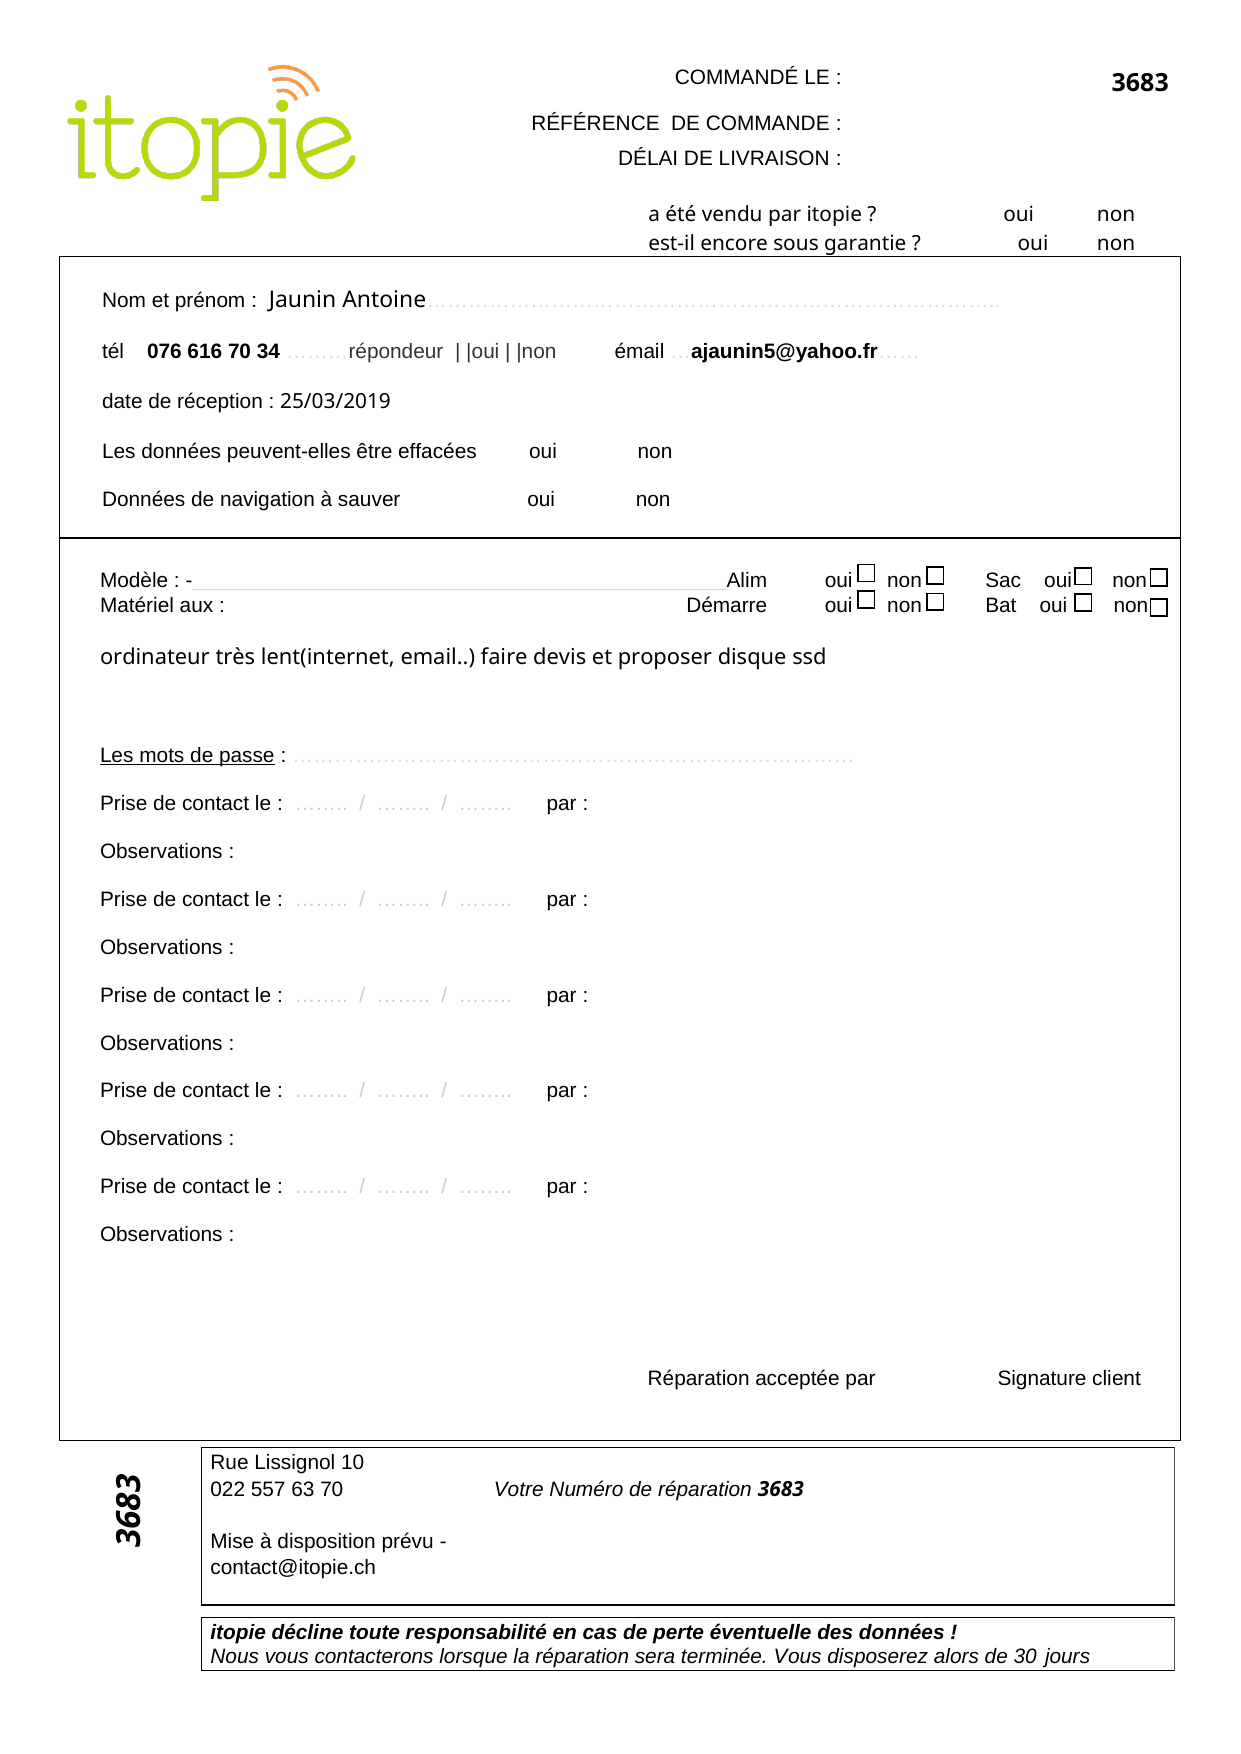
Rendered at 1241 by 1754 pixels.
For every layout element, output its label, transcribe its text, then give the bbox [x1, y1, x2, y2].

text Prise de contact le : …….. / …….. / …….. par : [60, 883, 1180, 911]
table_cell [847, 140, 1180, 175]
text Prise de contact le : …….. / …….. / …….. par : [60, 1075, 1180, 1102]
table_header COMMANDÉ LE : [490, 59, 847, 104]
table_cell itopie décline toute responsabilité en cas de perte éventuelle des données ! Nous vous contacterons lorsque la réparation sera terminée. Vous disposerez alors de 30 jours [195, 1611, 1180, 1677]
text Matériel aux : Démarre oui non Bat oui non [60, 590, 1180, 617]
text Prise de contact le : …….. / …….. / …….. par : [60, 979, 1180, 1006]
text Données de navigation à sauver oui non [60, 484, 1180, 511]
table_header 3683 [847, 59, 1180, 104]
text Les données peuvent-elles être effacées oui non [60, 436, 1180, 463]
picture [67, 65, 356, 201]
text Modèle : - Alim oui non Sac oui non [60, 562, 856, 590]
text Observations : [60, 1027, 1180, 1054]
text tél 076 616 70 34 ………répondeur | |oui | |non émail …ajaunin5@yahoo.fr…… [60, 335, 1180, 362]
text Prise de contact le : …….. / …….. / …….. par : [60, 1171, 1180, 1198]
text Observations : [60, 931, 1180, 958]
text Prise de contact le : …….. / …….. / …….. par : [60, 788, 1180, 815]
text ordinateur très lent(internet, email..) faire devis et proposer disque ssd [60, 638, 1180, 671]
text Observations : [60, 1219, 1180, 1246]
text Réparation acceptée par Signature client [60, 1363, 1180, 1390]
text Observations : [60, 1123, 1180, 1150]
table_cell RÉFÉRENCE DE COMMANDE : [490, 105, 847, 140]
table_cell [847, 105, 1180, 140]
text Observations : [60, 836, 1180, 863]
text est-il encore sous garantie ? oui non [59, 228, 1181, 256]
text date de réception : 25/03/2019 [60, 383, 1180, 415]
table_cell DÉLAI DE LIVRAISON : [490, 140, 847, 175]
table_header Rue Lissignol 10 022 557 63 70 Votre Numéro de réparation 3683 Mise à disposition prévu - contact@itopie.ch [195, 1441, 1180, 1611]
text a été vendu par itopie ? oui non [59, 199, 1181, 228]
text Modèle : - Alim oui non Sac oui non [879, 562, 925, 590]
text Les mots de passe : ……………………………………………………………………… [60, 740, 1180, 767]
table_header 3683 [59, 1441, 195, 1677]
text Nom et prénom : Jaunin Antoine……………………………………………………………………….. [60, 280, 1180, 314]
text Modèle : - Alim oui non Sac oui non [948, 562, 1180, 590]
